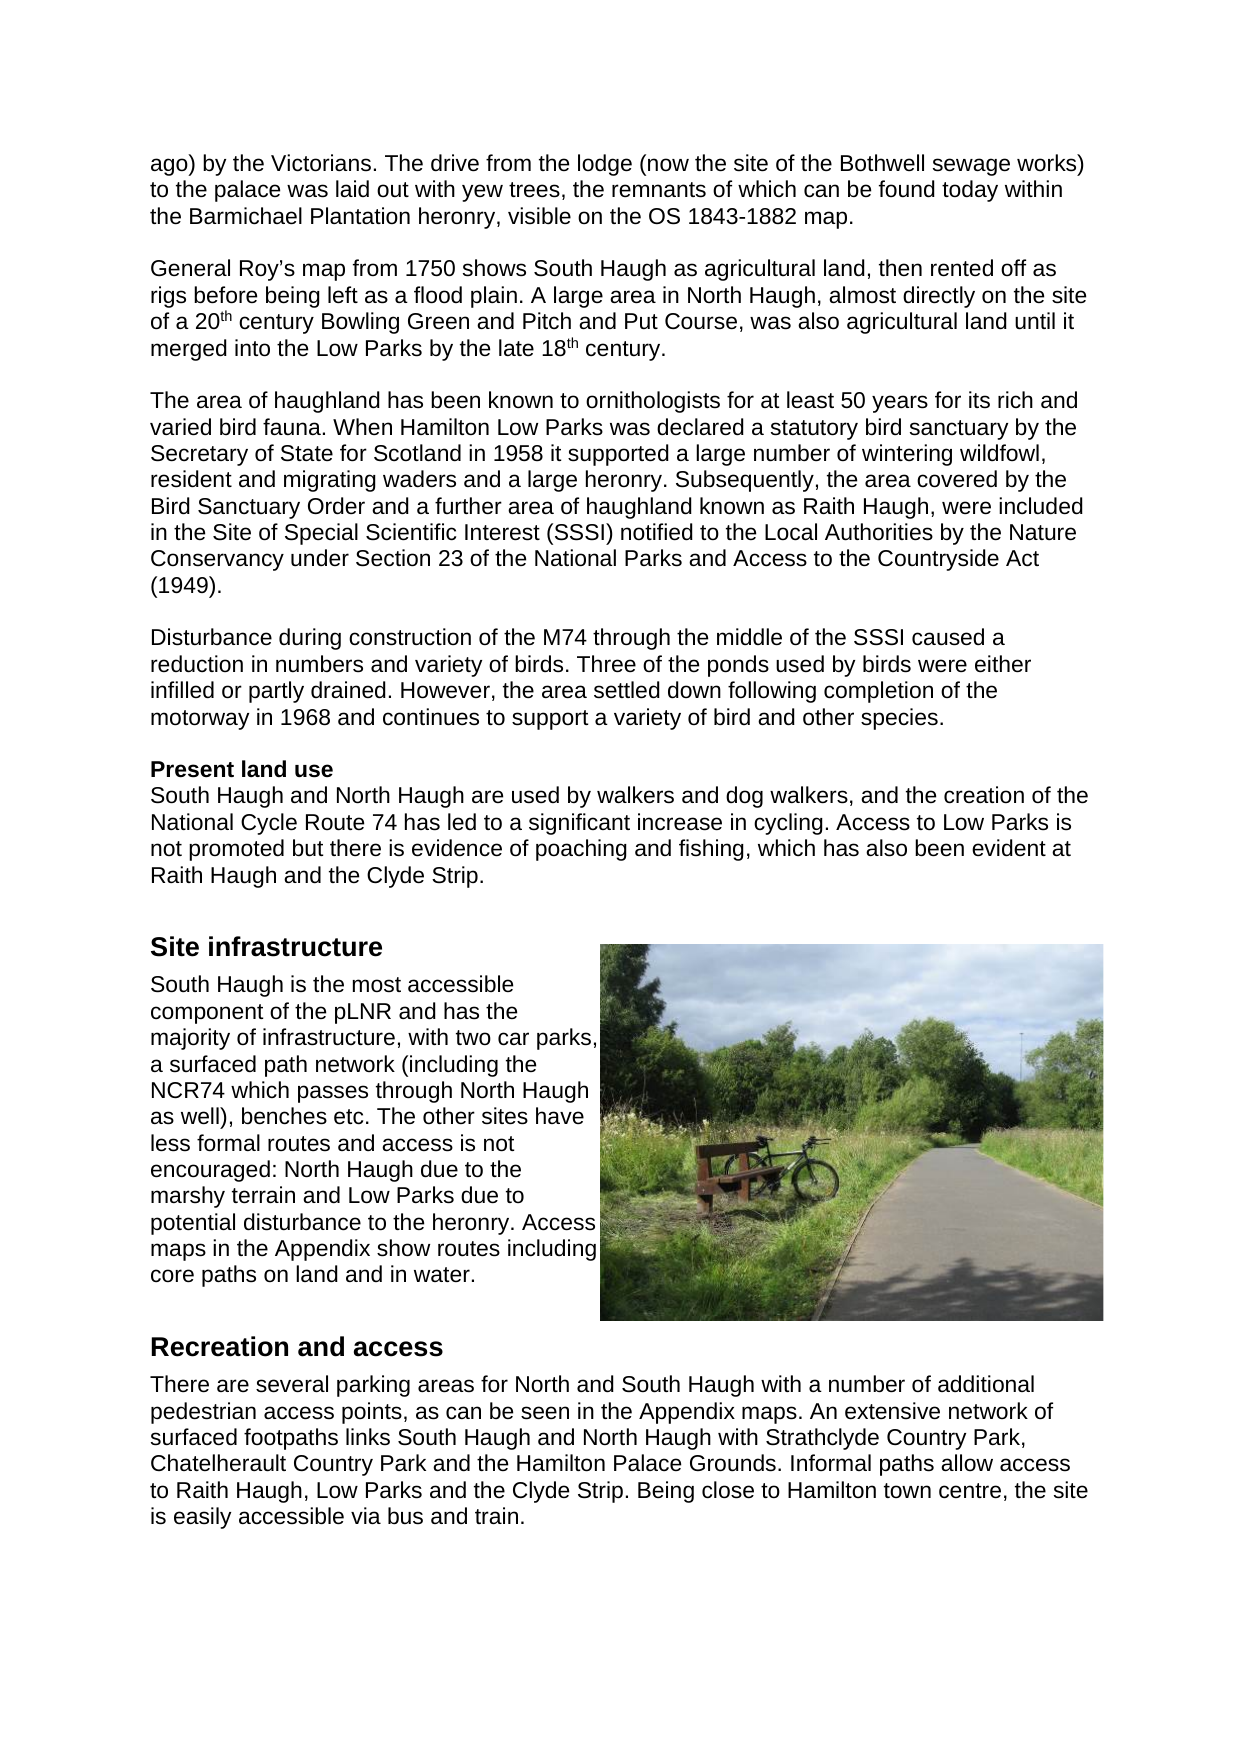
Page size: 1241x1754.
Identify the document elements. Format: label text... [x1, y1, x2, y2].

text Present land use [150, 756, 1090, 782]
text ago) by the Victorians. The drive from the lodge (now the site of the Bothwell sewage works) to the palace was laid out with yew trees, the remnants of which can be found today within the Barmichael Plantation heronry, visible on the OS 1843-1882 map. [150, 150, 1090, 229]
text General Roy’s map from 1750 shows South Haugh as agricultural land, then rented off as rigs before being left as a flood plain. A large area in North Haugh, almost directly on the site of a 20th century Bowling Green and Pitch and Put Course, was also agricultural land until it merged into the Low Parks by the late 18th century. [150, 255, 1090, 361]
subtitle Recreation and access [150, 1331, 1090, 1362]
subtitle Site infrastructure [150, 931, 1090, 962]
text South Haugh and North Haugh are used by walkers and dog walkers, and the creation of the National Cycle Route 74 has led to a significant increase in cycling. Access to Low Parks is not promoted but there is evidence of poaching and fishing, which has also been evident at Raith Haugh and the Clyde Strip. [150, 782, 1090, 888]
text Disturbance during construction of the M74 through the middle of the SSSI caused a reduction in numbers and variety of birds. Three of the ponds used by birds were either infilled or partly drained. However, the area settled down following completion of the motorway in 1968 and continues to support a variety of bird and other species. [150, 624, 1090, 730]
text The area of haughland has been known to ornithologists for at least 50 years for its rich and varied bird fauna. When Hamilton Low Parks was declared a statutory bird sanctuary by the Secretary of State for Scotland in 1958 it supported a large number of wintering wildfowl, resident and migrating waders and a large heronry. Subsequently, the area covered by the Bird Sanctuary Order and a further area of haughland known as Raith Haugh, were included in the Site of Special Scientific Interest (SSSI) notified to the Local Authorities by the Nature Conservancy under Section 23 of the National Parks and Access to the Countryside Act (1949). [150, 387, 1090, 598]
text South Haugh is the most accessible component of the pLNR and has the majority of infrastructure, with two car parks, a surfaced path network (including the NCR74 which passes through North Haugh as well), benches etc. The other sites have less formal routes and access is not encouraged: North Haugh due to the marshy terrain and Low Parks due to potential disturbance to the heronry. Access maps in the Appendix show routes including core paths on land and in water. [150, 971, 600, 1288]
text There are several parking areas for North and South Haugh with a number of additional pedestrian access points, as can be seen in the Appendix maps. An extensive network of surfaced footpaths links South Haugh and North Haugh with Strathclyde Country Park, Chatelherault Country Park and the Hamilton Palace Grounds. Informal paths allow access to Raith Haugh, Low Parks and the Clyde Strip. Being close to Hamilton town centre, the site is easily accessible via bus and train. [150, 1371, 1090, 1529]
